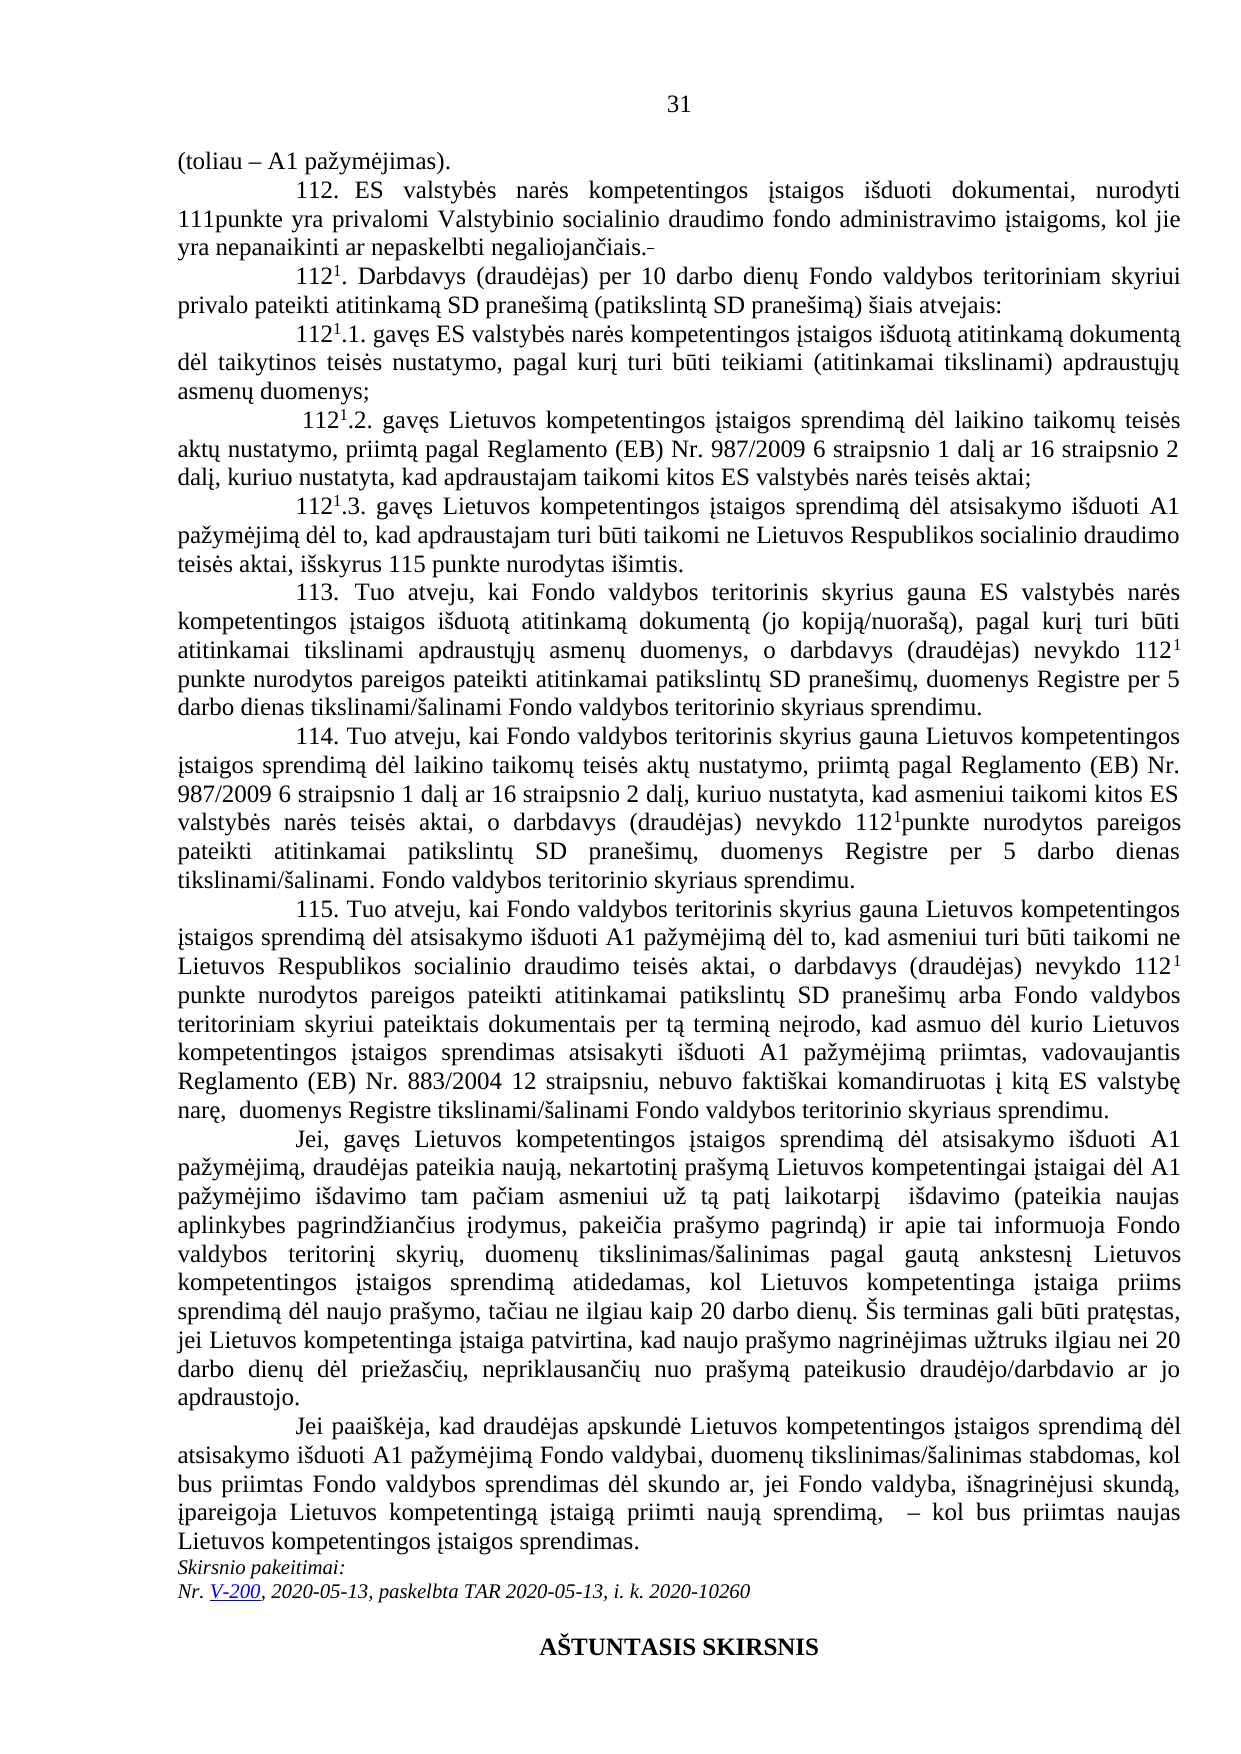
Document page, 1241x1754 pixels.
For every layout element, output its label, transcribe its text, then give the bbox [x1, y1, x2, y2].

text 114. Tuo atveju, kai Fondo valdybos teritorinis skyrius gauna Lietuvos kompetentingos įstaigos sprendimą dėl laikino taikomų teisės aktų nustatymo, priimtą pagal Reglamento (EB) Nr. 987/2009 6 straipsnio 1 dalį ar 16 straipsnio 2 dalį, kuriuo nustatyta, kad asmeniui taikomi kitos ES valstybės narės teisės aktai, o darbdavys (draudėjas) nevykdo 1121punkte nurodytos pareigos pateikti atitinkamai patikslintų SD pranešimų, duomenys Registre per 5 darbo dienas tikslinami/šalinami. Fondo valdybos teritorinio skyriaus sprendimu. [177, 721, 1181, 894]
text 115. Tuo atveju, kai Fondo valdybos teritorinis skyrius gauna Lietuvos kompetentingos įstaigos sprendimą dėl atsisakymo išduoti A1 pažymėjimą dėl to, kad asmeniui turi būti taikomi ne Lietuvos Respublikos socialinio draudimo teisės aktai, o darbdavys (draudėjas) nevykdo 1121 punkte nurodytos pareigos pateikti atitinkamai patikslintų SD pranešimų arba Fondo valdybos teritoriniam skyriui pateiktais dokumentais per tą terminą neįrodo, kad asmuo dėl kurio Lietuvos kompetentingos įstaigos sprendimas atsisakyti išduoti A1 pažymėjimą priimtas, vadovaujantis Reglamento (EB) Nr. 883/2004 12 straipsniu, nebuvo faktiškai komandiruotas į kitą ES valstybę narę, duomenys Registre tikslinami/šalinami Fondo valdybos teritorinio skyriaus sprendimu. [177, 894, 1181, 1124]
text 1121. Darbdavys (draudėjas) per 10 darbo dienų Fondo valdybos teritoriniam skyriui privalo pateikti atitinkamą SD pranešimą (patikslintą SD pranešimą) šiais atvejais: [177, 261, 1181, 319]
text 1121.1. gavęs ES valstybės narės kompetentingos įstaigos išduotą atitinkamą dokumentą dėl taikytinos teisės nustatymo, pagal kurį turi būti teikiami (atitinkamai tikslinami) apdraustųjų asmenų duomenys; [177, 319, 1181, 405]
text 113. Tuo atveju, kai Fondo valdybos teritorinis skyrius gauna ES valstybės narės kompetentingos įstaigos išduotą atitinkamą dokumentą (jo kopiją/nuorašą), pagal kurį turi būti atitinkamai tikslinami apdraustųjų asmenų duomenys, o darbdavys (draudėjas) nevykdo 1121 punkte nurodytos pareigos pateikti atitinkamai patikslintų SD pranešimų, duomenys Registre per 5 darbo dienas tikslinami/šalinami Fondo valdybos teritorinio skyriaus sprendimu. [177, 577, 1181, 721]
text 112. ES valstybės narės kompetentingos įstaigos išduoti dokumentai, nurodyti 111punkte yra privalomi Valstybinio socialinio draudimo fondo administravimo įstaigoms, kol jie yra nepanaikinti ar nepaskelbti negaliojančiais. [177, 175, 1181, 261]
text Skirsnio pakeitimai: [177, 1555, 1181, 1579]
text AŠTUNTASIS SKIRSNIS [177, 1632, 1181, 1661]
text Jei, gavęs Lietuvos kompetentingos įstaigos sprendimą dėl atsisakymo išduoti A1 pažymėjimą, draudėjas pateikia naują, nekartotinį prašymą Lietuvos kompetentingai įstaigai dėl A1 pažymėjimo išdavimo tam pačiam asmeniui už tą patį laikotarpį išdavimo (pateikia naujas aplinkybes pagrindžiančius įrodymus, pakeičia prašymo pagrindą) ir apie tai informuoja Fondo valdybos teritorinį skyrių, duomenų tikslinimas/šalinimas pagal gautą ankstesnį Lietuvos kompetentingos įstaigos sprendimą atidedamas, kol Lietuvos kompetentinga įstaiga priims sprendimą dėl naujo prašymo, tačiau ne ilgiau kaip 20 darbo dienų. Šis terminas gali būti pratęstas, jei Lietuvos kompetentinga įstaiga patvirtina, kad naujo prašymo nagrinėjimas užtruks ilgiau nei 20 darbo dienų dėl priežasčių, nepriklausančių nuo prašymą pateikusio draudėjo/darbdavio ar jo apdraustojo. [177, 1124, 1181, 1411]
text 1121.3. gavęs Lietuvos kompetentingos įstaigos sprendimą dėl atsisakymo išduoti A1 pažymėjimą dėl to, kad apdraustajam turi būti taikomi ne Lietuvos Respublikos socialinio draudimo teisės aktai, išskyrus 115 punkte nurodytas išimtis. [177, 491, 1181, 577]
text 1121.2. gavęs Lietuvos kompetentingos įstaigos sprendimą dėl laikino taikomų teisės aktų nustatymo, priimtą pagal Reglamento (EB) Nr. 987/2009 6 straipsnio 1 dalį ar 16 straipsnio 2 dalį, kuriuo nustatyta, kad apdraustajam taikomi kitos ES valstybės narės teisės aktai; [177, 405, 1181, 491]
text Nr. V-200, 2020-05-13, paskelbta TAR 2020-05-13, i. k. 2020-10260 [177, 1579, 1181, 1603]
text Jei paaiškėja, kad draudėjas apskundė Lietuvos kompetentingos įstaigos sprendimą dėl atsisakymo išduoti A1 pažymėjimą Fondo valdybai, duomenų tikslinimas/šalinimas stabdomas, kol bus priimtas Fondo valdybos sprendimas dėl skundo ar, jei Fondo valdyba, išnagrinėjusi skundą, įpareigoja Lietuvos kompetentingą įstaigą priimti naują sprendimą, – kol bus priimtas naujas Lietuvos kompetentingos įstaigos sprendimas. [177, 1411, 1181, 1555]
text (toliau – A1 pažymėjimas). [177, 146, 1181, 175]
